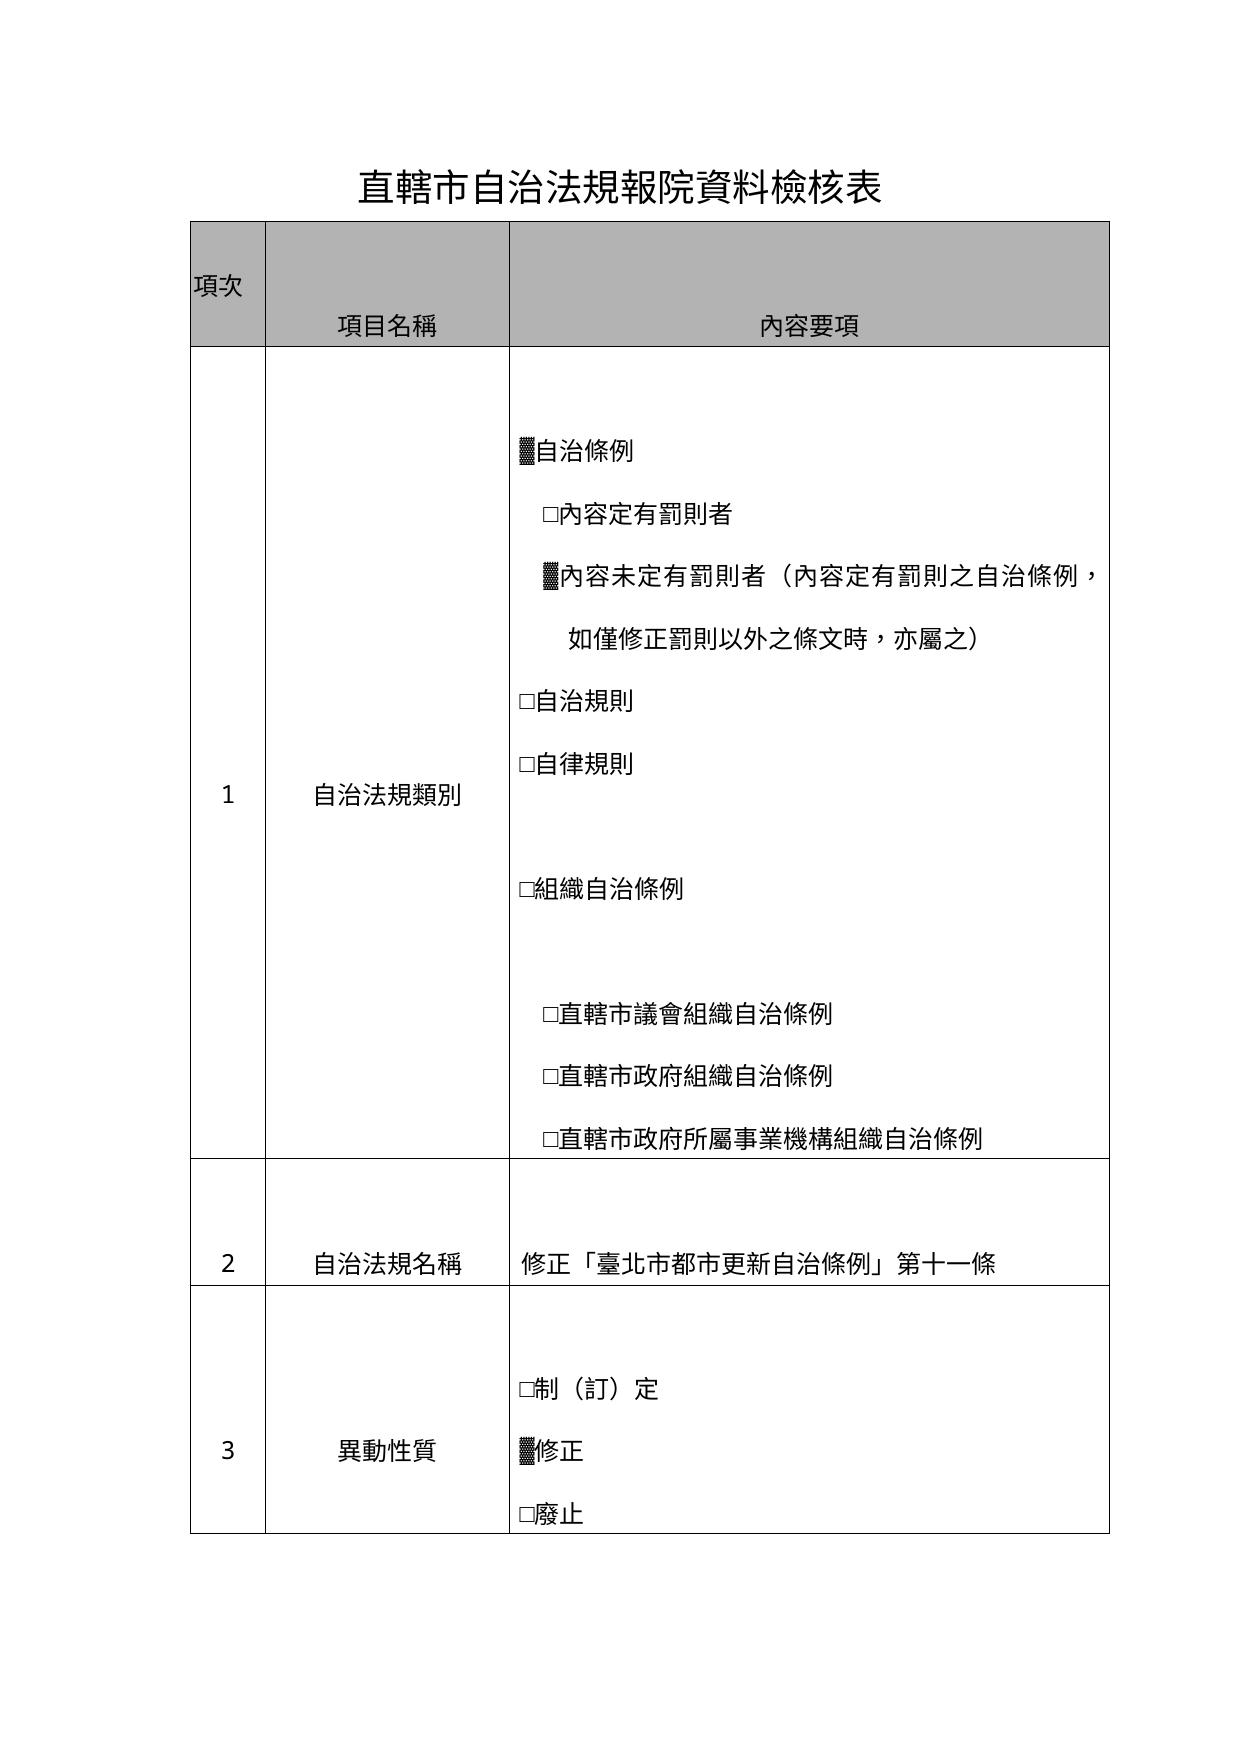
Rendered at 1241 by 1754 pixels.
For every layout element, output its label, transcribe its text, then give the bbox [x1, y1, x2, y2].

table_header 內容要項 [510, 222, 1109, 346]
table_cell 修正「臺北市都市更新自治條例」第十一條 [510, 1159, 1109, 1285]
table_cell 異動性質 [266, 1286, 509, 1533]
table_header 項次 [191, 222, 265, 346]
table_cell □制（訂）定 ▓修正 □廢止 [510, 1286, 1109, 1533]
table_cell 自治法規類別 [266, 347, 509, 1158]
table_cell 自治法規名稱 [266, 1159, 509, 1285]
text 直轄市自治法規報院資料檢核表 [187, 158, 1053, 212]
table_cell 3 [191, 1286, 265, 1533]
table_header 項目名稱 [266, 222, 509, 346]
table_cell ▓自治條例 □內容定有罰則者 ▓內容未定有罰則者（內容定有罰則之自治條例，如僅修正罰則以外之條文時，亦屬之） □自治規則 □自律規則 □組織自治條例 □直轄市議會組織自治條例 □直轄市政府組織自治條例 □直轄市政府所屬事業機構組織自治條例 [510, 347, 1109, 1158]
table_cell 1 [191, 347, 265, 1158]
table_cell 2 [191, 1159, 265, 1285]
